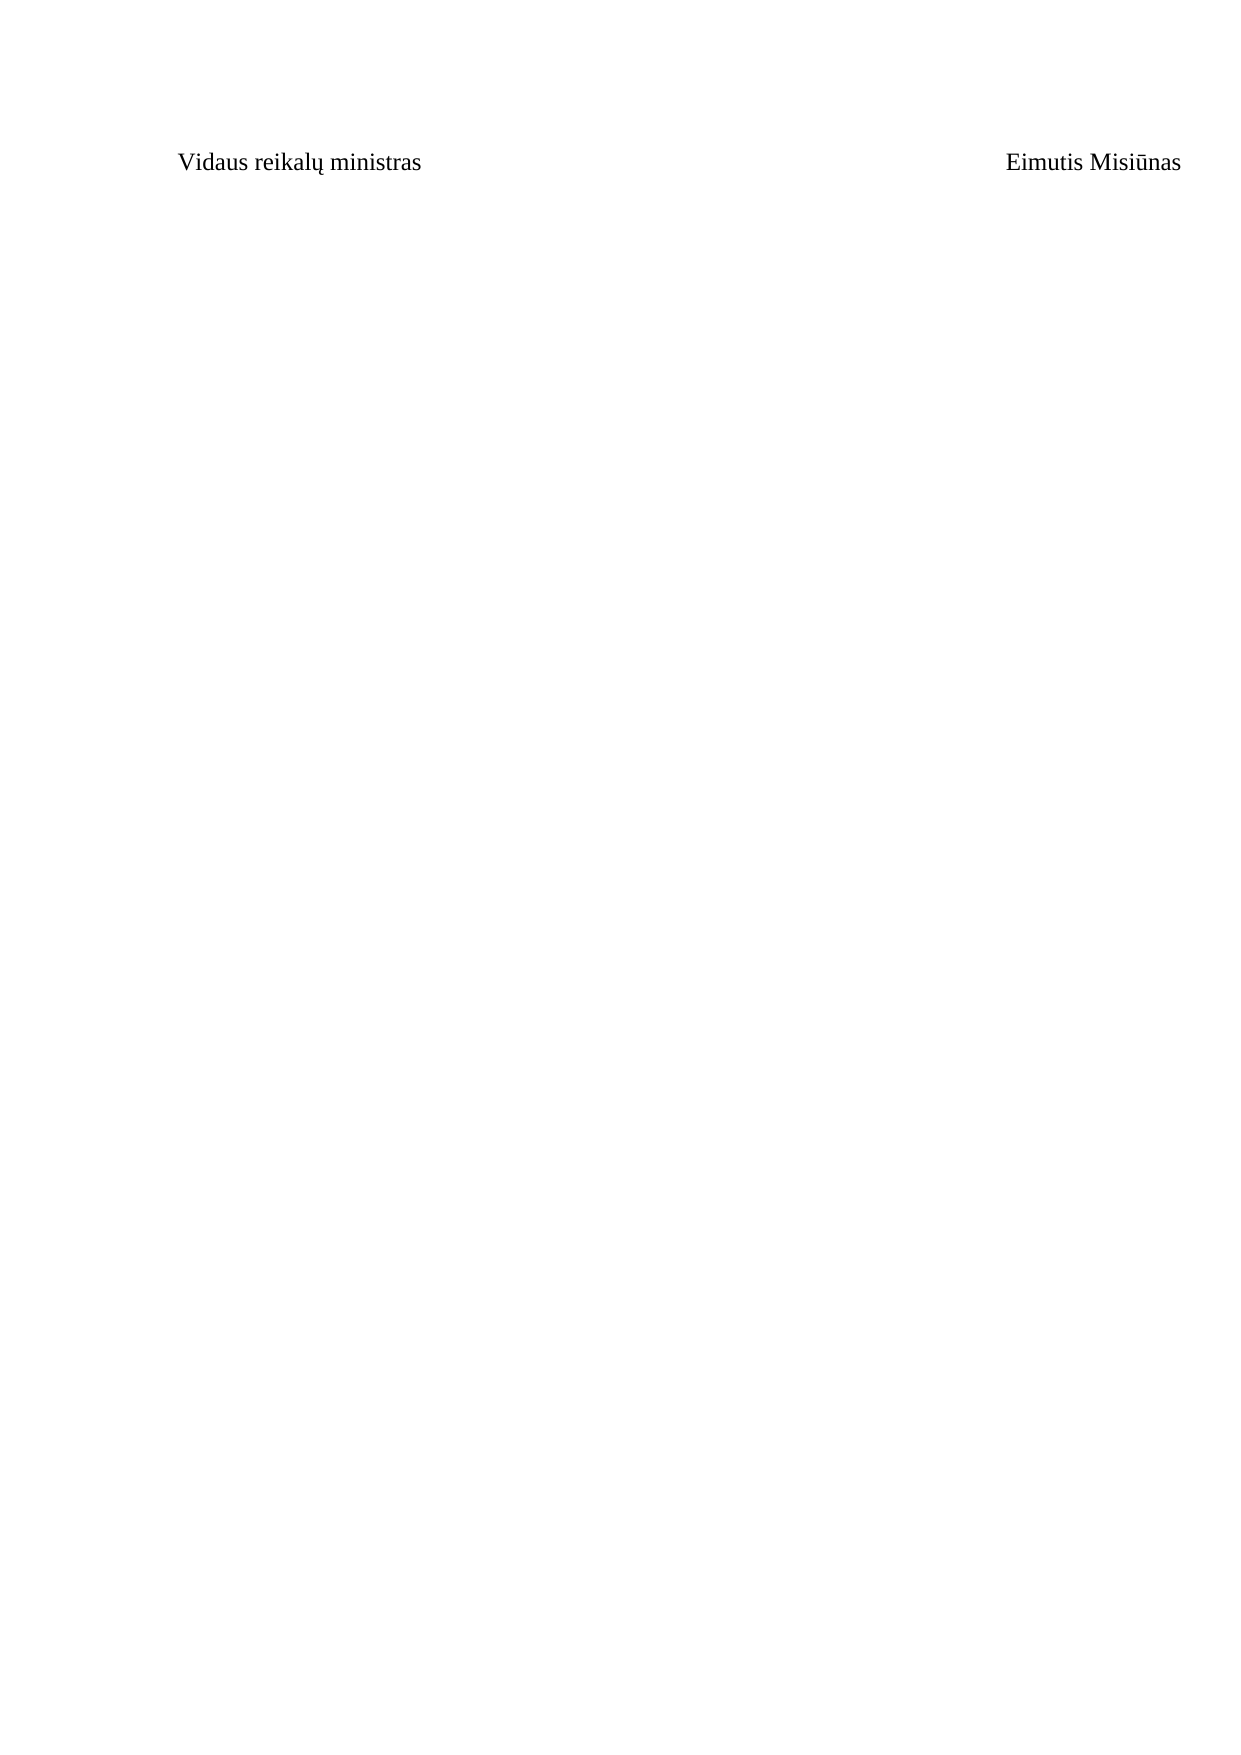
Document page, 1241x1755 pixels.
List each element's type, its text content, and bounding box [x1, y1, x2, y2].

text Vidaus reikalų ministras Eimutis Misiūnas [177, 147, 1181, 176]
